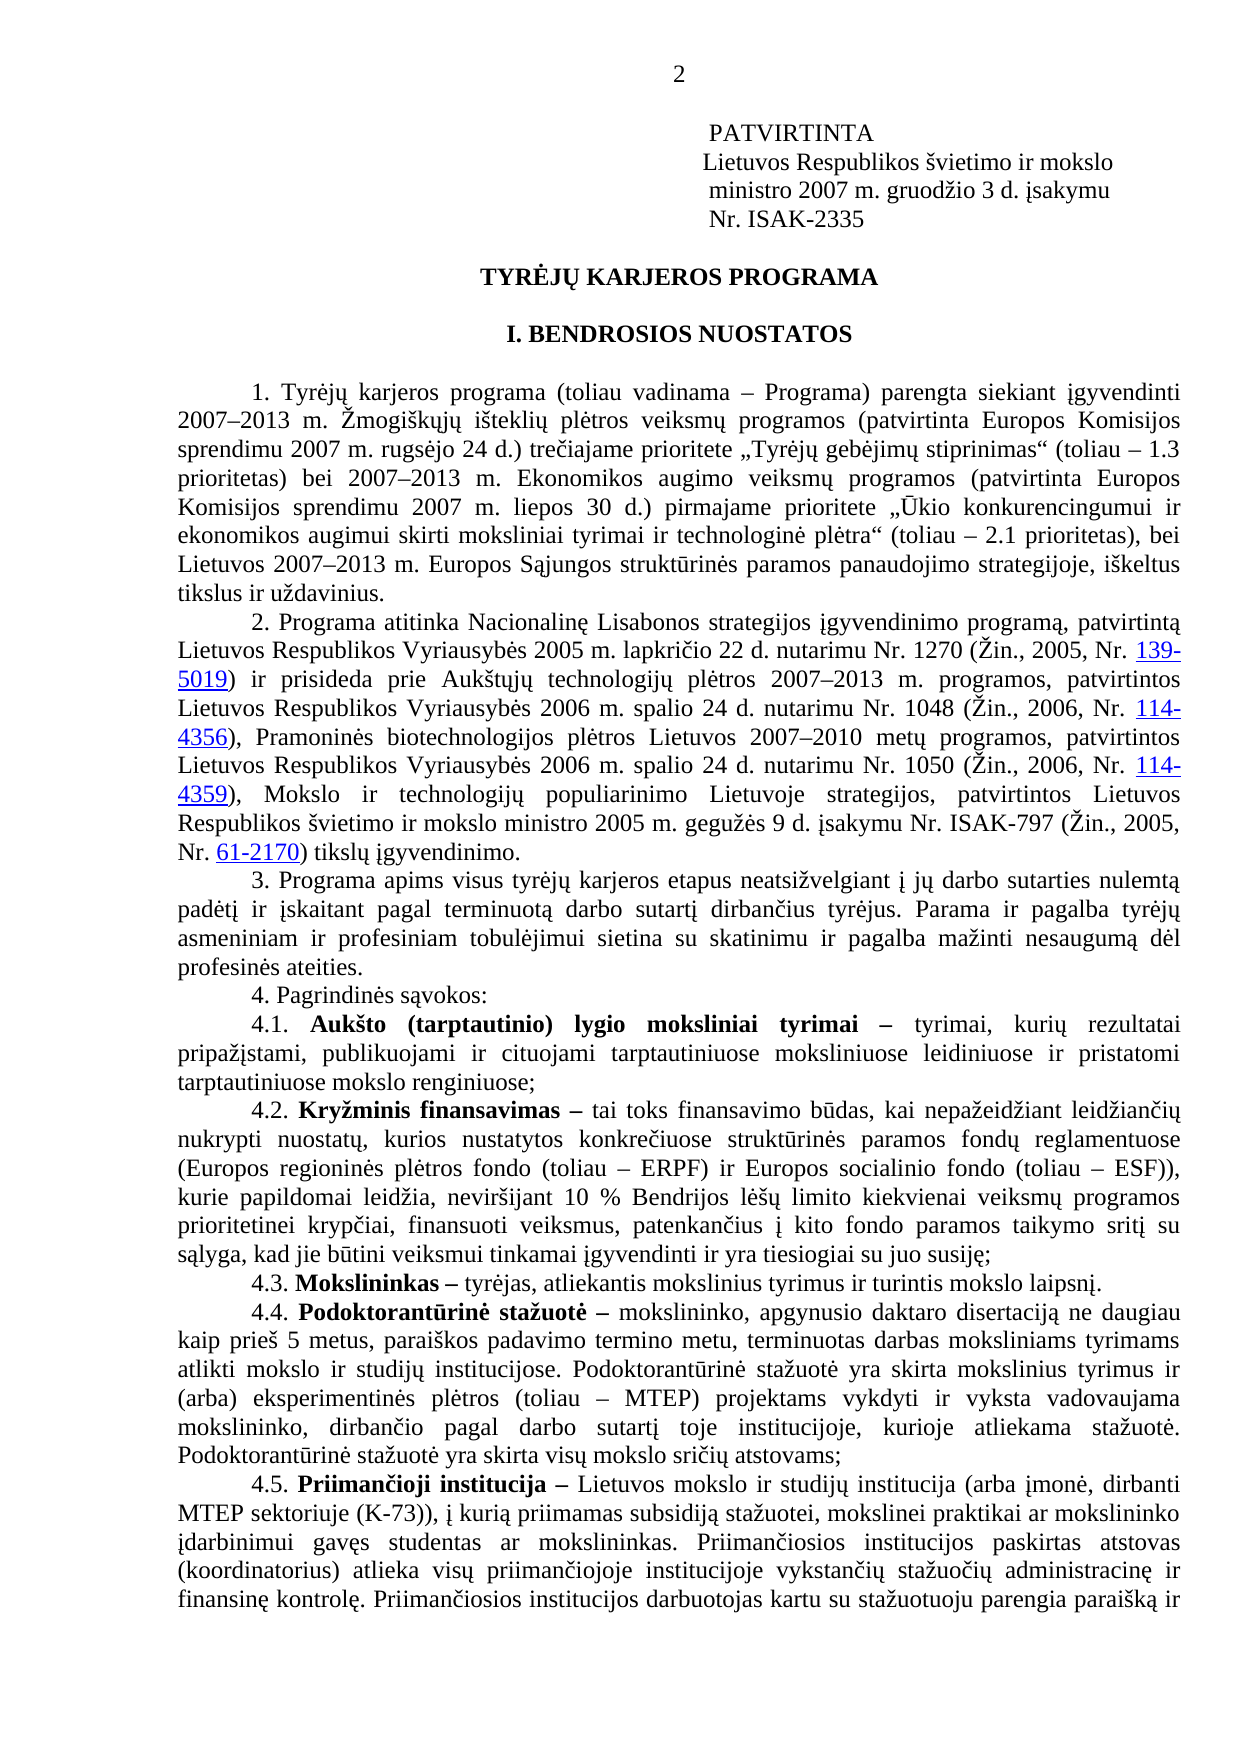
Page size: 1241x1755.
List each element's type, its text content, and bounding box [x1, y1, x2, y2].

text 4.1. Aukšto (tarptautinio) lygio moksliniai tyrimai – tyrimai, kurių rezultatai pripažįstami, publikuojami ir cituojami tarptautiniuose moksliniuose leidiniuose ir pristatomi tarptautiniuose mokslo renginiuose; [177, 1009, 1181, 1096]
text ministro 2007 m. gruodžio 3 d. įsakymu [177, 176, 1181, 204]
text 2. Programa atitinka Nacionalinę Lisabonos strategijos įgyvendinimo programą, patvirtintą Lietuvos Respublikos Vyriausybės 2005 m. lapkričio 22 d. nutarimu Nr. 1270 (Žin., 2005, Nr. 139-5019) ir prisideda prie Aukštųjų technologijų plėtros 2007–2013 m. programos, patvirtintos Lietuvos Respublikos Vyriausybės 2006 m. spalio 24 d. nutarimu Nr. 1048 (Žin., 2006, Nr. 114-4356), Pramoninės biotechnologijos plėtros Lietuvos 2007–2010 metų programos, patvirtintos Lietuvos Respublikos Vyriausybės 2006 m. spalio 24 d. nutarimu Nr. 1050 (Žin., 2006, Nr. 114-4359), Mokslo ir technologijų populiarinimo Lietuvoje strategijos, patvirtintos Lietuvos Respublikos švietimo ir mokslo ministro 2005 m. gegužės 9 d. įsakymu Nr. ISAK-797 (Žin., 2005, Nr. 61-2170) tikslų įgyvendinimo. [177, 607, 1181, 866]
text TYRĖJŲ KARJEROS PROGRAMA [177, 262, 1181, 291]
text 4.2. Kryžminis finansavimas – tai toks finansavimo būdas, kai nepažeidžiant leidžiančių nukrypti nuostatų, kurios nustatytos konkrečiuose struktūrinės paramos fondų reglamentuose (Europos regioninės plėtros fondo (toliau – ERPF) ir Europos socialinio fondo (toliau – ESF)), kurie papildomai leidžia, neviršijant 10 % Bendrijos lėšų limito kiekvienai veiksmų programos prioritetinei krypčiai, finansuoti veiksmus, patenkančius į kito fondo paramos taikymo sritį su sąlyga, kad jie būtini veiksmui tinkamai įgyvendinti ir yra tiesiogiai su juo susiję; [177, 1096, 1181, 1268]
text 3. Programa apims visus tyrėjų karjeros etapus neatsižvelgiant į jų darbo sutarties nulemtą padėtį ir įskaitant pagal terminuotą darbo sutartį dirbančius tyrėjus. Parama ir pagalba tyrėjų asmeniniam ir profesiniam tobulėjimui sietina su skatinimu ir pagalba mažinti nesaugumą dėl profesinės ateities. [177, 866, 1181, 981]
text Lietuvos Respublikos švietimo ir mokslo [634, 147, 1181, 176]
text Nr. ISAK-2335 [177, 204, 1181, 233]
text 4.3. Mokslininkas – tyrėjas, atliekantis mokslinius tyrimus ir turintis mokslo laipsnį. [177, 1268, 1181, 1297]
text 4.5. Priimančioji institucija – Lietuvos mokslo ir studijų institucija (arba įmonė, dirbanti MTEP sektoriuje (K-73)), į kurią priimamas subsidiją stažuotei, mokslinei praktikai ar mokslininko įdarbinimui gavęs studentas ar mokslininkas. Priimančiosios institucijos paskirtas atstovas (koordinatorius) atlieka visų priimančiojoje institucijoje vykstančių stažuočių administracinę ir finansinę kontrolę. Priimančiosios institucijos darbuotojas kartu su stažuotuoju parengia paraišką ir [177, 1469, 1181, 1613]
text 4. Pagrindinės sąvokos: [177, 981, 1181, 1009]
text PATVIRTINTA [702, 118, 1181, 147]
text 4.4. Podoktorantūrinė stažuotė – mokslininko, apgynusio daktaro disertaciją ne daugiau kaip prieš 5 metus, paraiškos padavimo termino metu, terminuotas darbas moksliniams tyrimams atlikti mokslo ir studijų institucijose. Podoktorantūrinė stažuotė yra skirta mokslinius tyrimus ir (arba) eksperimentinės plėtros (toliau – MTEP) projektams vykdyti ir vyksta vadovaujama mokslininko, dirbančio pagal darbo sutartį toje institucijoje, kurioje atliekama stažuotė. Podoktorantūrinė stažuotė yra skirta visų mokslo sričių atstovams; [177, 1297, 1181, 1469]
text I. BENDROSIOS NUOSTATOS [177, 319, 1181, 348]
text 1. Tyrėjų karjeros programa (toliau vadinama – Programa) parengta siekiant įgyvendinti 2007–2013 m. Žmogiškųjų išteklių plėtros veiksmų programos (patvirtinta Europos Komisijos sprendimu 2007 m. rugsėjo 24 d.) trečiajame prioritete „Tyrėjų gebėjimų stiprinimas“ (toliau – 1.3 prioritetas) bei 2007–2013 m. Ekonomikos augimo veiksmų programos (patvirtinta Europos Komisijos sprendimu 2007 m. liepos 30 d.) pirmajame prioritete „Ūkio konkurencingumui ir ekonomikos augimui skirti moksliniai tyrimai ir technologinė plėtra“ (toliau – 2.1 prioritetas), bei Lietuvos 2007–2013 m. Europos Sąjungos struktūrinės paramos panaudojimo strategijoje, iškeltus tikslus ir uždavinius. [177, 377, 1181, 607]
